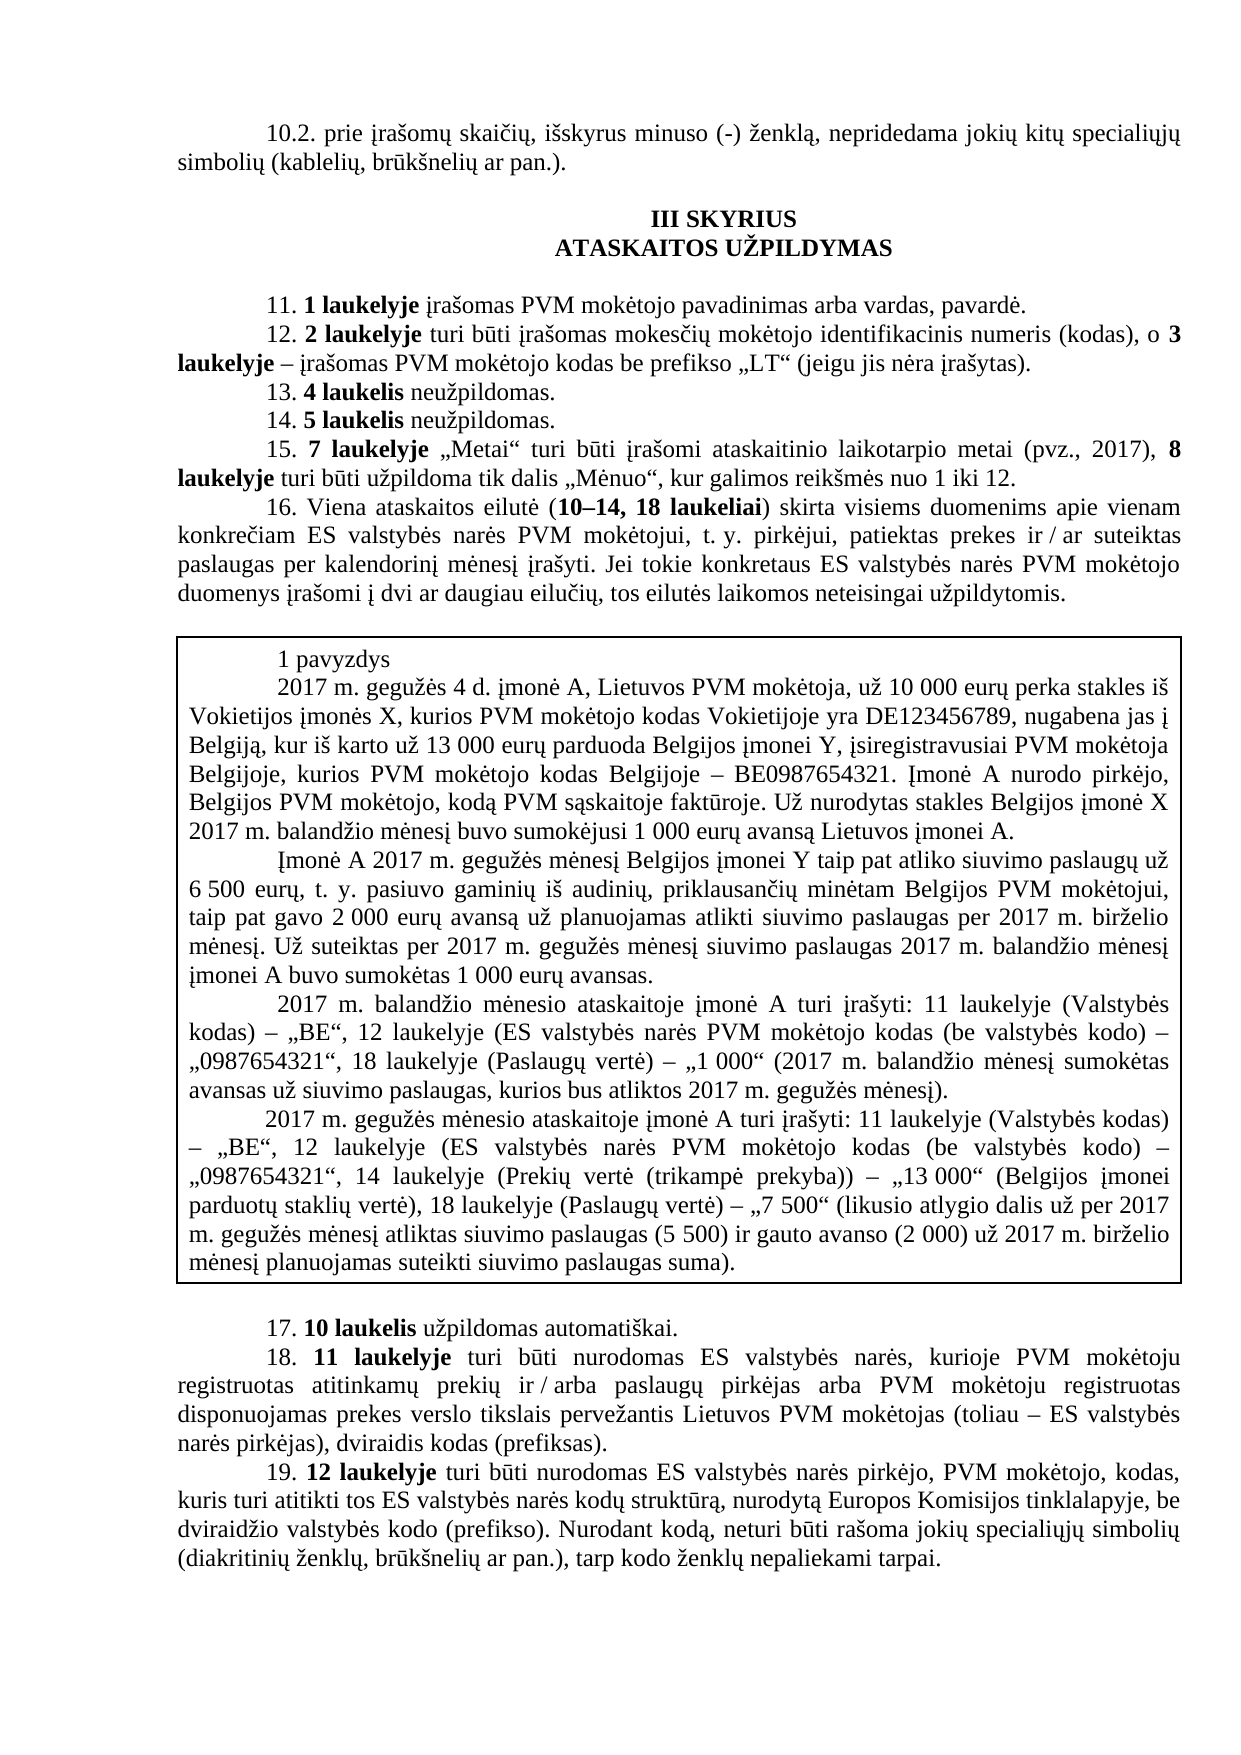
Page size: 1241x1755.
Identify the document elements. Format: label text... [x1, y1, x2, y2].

text 19. 12 laukelyje turi būti nurodomas ES valstybės narės pirkėjo, PVM mokėtojo, kodas, kuris turi atitikti tos ES valstybės narės kodų struktūrą, nurodytą Europos Komisijos tinklalapyje, be dviraidžio valstybės kodo (prefikso). Nurodant kodą, neturi būti rašoma jokių specialiųjų simbolių (diakritinių ženklų, brūkšnelių ar pan.), tarp kodo ženklų nepaliekami tarpai. [177, 1457, 1181, 1572]
table_header 1 pavyzdys 2017 m. gegužės 4 d. įmonė A, Lietuvos PVM mokėtoja, už 10 000 eurų perka stakles iš Vokietijos įmonės X, kurios PVM mokėtojo kodas Vokietijoje yra DE123456789, nugabena jas į Belgiją, kur iš karto už 13 000 eurų parduoda Belgijos įmonei Y, įsiregistravusiai PVM mokėtoja Belgijoje, kurios PVM mokėtojo kodas Belgijoje – BE0987654321. Įmonė A nurodo pirkėjo, Belgijos PVM mokėtojo, kodą PVM sąskaitoje faktūroje. Už nurodytas stakles Belgijos įmonė X 2017 m. balandžio mėnesį buvo sumokėjusi 1 000 eurų avansą Lietuvos įmonei A. Įmonė A 2017 m. gegužės mėnesį Belgijos įmonei Y taip pat atliko siuvimo paslaugų už 6 500 eurų, t. y. pasiuvo gaminių iš audinių, priklausančių minėtam Belgijos PVM mokėtojui, taip pat gavo 2 000 eurų avansą už planuojamas atlikti siuvimo paslaugas per 2017 m. birželio mėnesį. Už suteiktas per 2017 m. gegužės mėnesį siuvimo paslaugas 2017 m. balandžio mėnesį įmonei A buvo sumokėtas 1 000 eurų avansas. 2017 m. balandžio mėnesio ataskaitoje įmonė A turi įrašyti: 11 laukelyje (Valstybės kodas) – „BE“, 12 laukelyje (ES valstybės narės PVM mokėtojo kodas (be valstybės kodo) –„0987654321“, 18 laukelyje (Paslaugų vertė) – „1 000“ (2017 m. balandžio mėnesį sumokėtas avansas už siuvimo paslaugas, kurios bus atliktos 2017 m. gegužės mėnesį). 2017 m. gegužės mėnesio ataskaitoje įmonė A turi įrašyti: 11 laukelyje (Valstybės kodas) – „BE“, 12 laukelyje (ES valstybės narės PVM mokėtojo kodas (be valstybės kodo) –„0987654321“, 14 laukelyje (Prekių vertė (trikampė prekyba)) – „13 000“ (Belgijos įmonei parduotų staklių vertė), 18 laukelyje (Paslaugų vertė) – „7 500“ (likusio atlygio dalis už per 2017 m. gegužės mėnesį atliktas siuvimo paslaugas (5 500) ir gauto avanso (2 000) už 2017 m. birželio mėnesį planuojamas suteikti siuvimo paslaugas suma). [178, 638, 1180, 1282]
text 13. 4 laukelis neužpildomas. [177, 377, 1181, 406]
text 18. 11 laukelyje turi būti nurodomas ES valstybės narės, kurioje PVM mokėtoju registruotas atitinkamų prekių ir / arba paslaugų pirkėjas arba PVM mokėtoju registruotas disponuojamas prekes verslo tikslais pervežantis Lietuvos PVM mokėtojas (toliau – ES valstybės narės pirkėjas), dviraidis kodas (prefiksas). [177, 1342, 1181, 1457]
text 14. 5 laukelis neužpildomas. [177, 406, 1181, 434]
text III SKYRIUS [177, 204, 1181, 233]
text 12. 2 laukelyje turi būti įrašomas mokesčių mokėtojo identifikacinis numeris (kodas), o 3 laukelyje – įrašomas PVM mokėtojo kodas be prefikso „LT“ (jeigu jis nėra įrašytas). [177, 319, 1181, 377]
text 16. Viena ataskaitos eilutė (10–14, 18 laukeliai) skirta visiems duomenims apie vienam konkrečiam ES valstybės narės PVM mokėtojui, t. y. pirkėjui, patiektas prekes ir / ar suteiktas paslaugas per kalendorinį mėnesį įrašyti. Jei tokie konkretaus ES valstybės narės PVM mokėtojo duomenys įrašomi į dvi ar daugiau eilučių, tos eilutės laikomos neteisingai užpildytomis. [177, 492, 1181, 607]
text 17. 10 laukelis užpildomas automatiškai. [177, 1313, 1181, 1342]
text 11. 1 laukelyje įrašomas PVM mokėtojo pavadinimas arba vardas, pavardė. [177, 291, 1181, 319]
text 15. 7 laukelyje „Metai“ turi būti įrašomi ataskaitinio laikotarpio metai (pvz., 2017), 8 laukelyje turi būti užpildoma tik dalis „Mėnuo“, kur galimos reikšmės nuo 1 iki 12. [177, 434, 1181, 492]
text ATASKAITOS UŽPILDYMAS [177, 233, 1181, 262]
text 10.2. prie įrašomų skaičių, išskyrus minuso (-) ženklą, nepridedama jokių kitų specialiųjų simbolių (kablelių, brūkšnelių ar pan.). [177, 118, 1181, 176]
